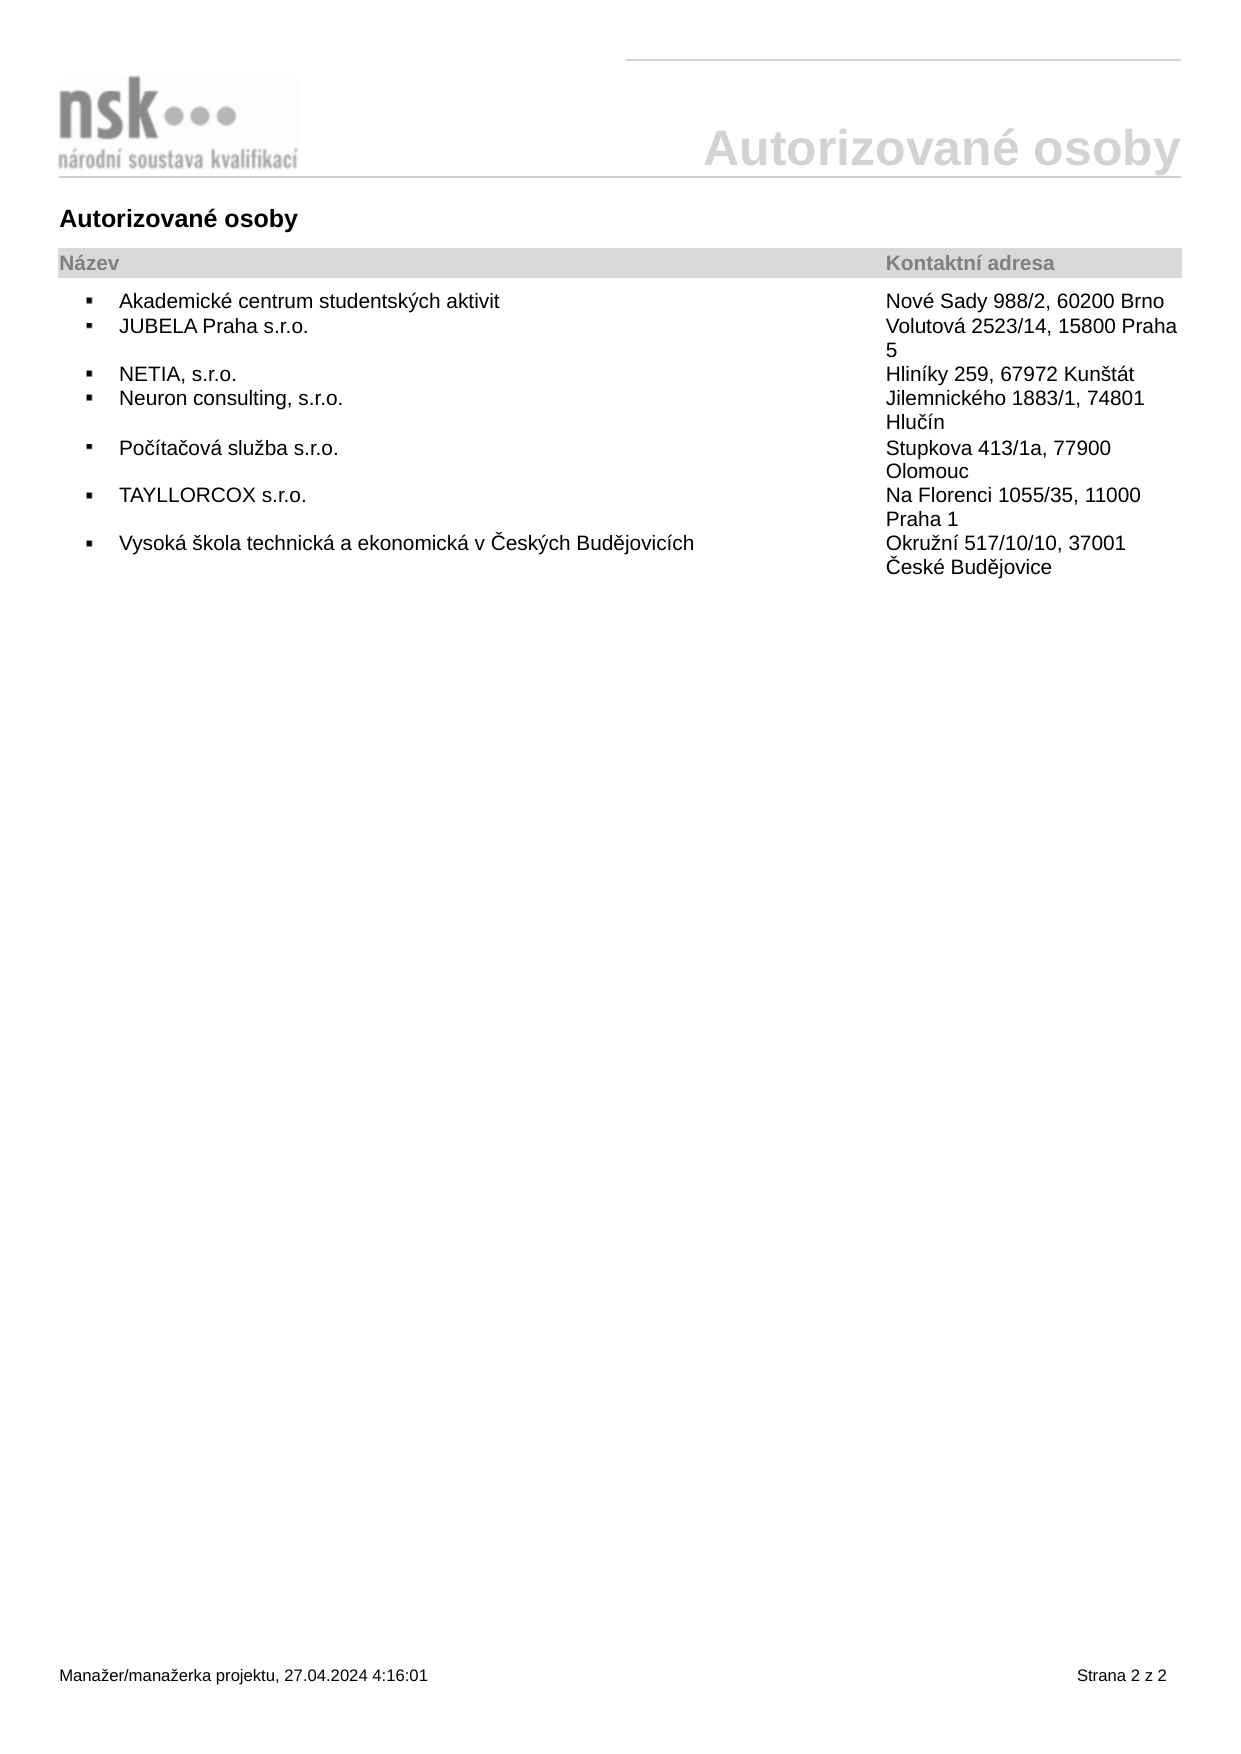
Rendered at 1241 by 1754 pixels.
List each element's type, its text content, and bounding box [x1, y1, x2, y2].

table_cell [59, 236, 119, 248]
table_cell [626, 1181, 860, 1419]
table_cell [860, 557, 886, 581]
table_cell [59, 509, 119, 531]
table_cell [481, 411, 617, 435]
table_cell [618, 194, 626, 200]
table_cell Volutová 2523/14, 15800 Praha 5 [886, 314, 1181, 362]
table_cell [119, 194, 481, 200]
picture [59, 483, 119, 508]
table_cell [481, 338, 617, 362]
table_cell [59, 171, 119, 176]
picture [57, 59, 619, 171]
table_cell [119, 881, 481, 1181]
picture [59, 435, 119, 458]
table_cell [1167, 194, 1181, 200]
table_cell [119, 236, 481, 248]
table_cell [618, 1419, 626, 1658]
table_cell [886, 1181, 1167, 1419]
table_cell [860, 194, 886, 200]
table_cell [626, 459, 860, 483]
picture [59, 531, 119, 556]
table_cell [481, 278, 617, 289]
table_cell [1167, 1181, 1181, 1419]
table_cell JUBELA Praha s.r.o. [119, 314, 886, 338]
table_cell [860, 1181, 886, 1419]
table_cell [626, 581, 860, 881]
table_cell Název [60, 250, 885, 277]
table_cell [59, 278, 119, 288]
table_cell Hliníky 259, 67972 Kunštát [886, 362, 1181, 386]
table_cell [860, 509, 886, 531]
table_cell [618, 509, 626, 531]
table_cell [626, 557, 860, 581]
table_cell [1167, 278, 1181, 289]
table_cell [626, 1419, 860, 1658]
table_cell [1167, 581, 1181, 881]
table_cell [59, 178, 1181, 194]
table_cell [481, 581, 617, 881]
picture [59, 288, 119, 313]
table_cell [860, 881, 886, 1181]
table_cell [626, 338, 860, 362]
table_cell TAYLLORCOX s.r.o. [119, 483, 886, 509]
table_cell Vysoká škola technická a ekonomická v Českých Budějovicích [119, 531, 886, 557]
table_cell [481, 1181, 617, 1419]
table_cell [119, 411, 481, 435]
table_cell [59, 411, 119, 435]
table_cell [626, 236, 860, 248]
table_cell Stupkova 413/1a, 77900 Olomouc [886, 435, 1181, 483]
table_cell [618, 170, 626, 176]
table_cell [860, 411, 886, 435]
table_cell [886, 278, 1167, 289]
table_cell [626, 278, 860, 289]
table_cell [886, 1419, 1167, 1658]
table_cell Neuron consulting, s.r.o. [119, 386, 886, 411]
table_cell [618, 881, 626, 1181]
table_cell [119, 459, 481, 483]
table_cell [886, 581, 1167, 881]
table_cell [59, 459, 119, 483]
table_cell [59, 338, 119, 362]
table_cell [626, 881, 860, 1181]
table_cell [481, 171, 617, 176]
table_cell [860, 459, 886, 483]
table_cell [1167, 881, 1181, 1181]
table_cell Na Florenci 1055/35, 11000 Praha 1 [886, 483, 1181, 531]
table_cell [626, 411, 860, 435]
table_cell [481, 881, 617, 1181]
table_cell Autorizované osoby [626, 61, 1181, 176]
table_cell [618, 236, 626, 248]
table_cell Manažer/manažerka projektu, 27.04.2024 4:16:01 [59, 1658, 860, 1694]
table_cell Strana 2 z 2 [860, 1658, 1167, 1694]
table_cell [886, 881, 1167, 1181]
table_cell [59, 881, 119, 1181]
table_cell Akademické centrum studentských aktivit [119, 289, 886, 314]
table_cell [59, 557, 119, 581]
picture [59, 362, 119, 410]
table_cell [886, 194, 1167, 200]
table_cell [481, 1419, 617, 1658]
table_cell Autorizované osoby [59, 200, 1181, 236]
table_cell [618, 459, 626, 483]
table_cell [860, 1419, 886, 1658]
table_cell [618, 411, 626, 435]
table_cell [626, 509, 860, 531]
table_cell [860, 278, 886, 289]
table_cell [119, 509, 481, 531]
table_cell [886, 236, 1167, 248]
table_cell [119, 557, 481, 581]
table_cell Jilemnického 1883/1, 74801 Hlučín [886, 386, 1181, 435]
table_cell [1167, 236, 1181, 248]
table_cell [119, 171, 481, 176]
table_cell [119, 338, 481, 362]
table_cell [1167, 1419, 1181, 1658]
table_cell [860, 581, 886, 881]
table_cell [618, 278, 626, 289]
table_cell [119, 278, 481, 289]
table_cell [481, 557, 617, 581]
table_cell [481, 459, 617, 483]
table_cell [59, 194, 119, 200]
table_cell [618, 1181, 626, 1419]
table_cell [618, 557, 626, 581]
table_cell [119, 1419, 481, 1658]
table_cell Kontaktní adresa [886, 250, 1180, 277]
table_cell [626, 194, 860, 200]
table_cell [481, 509, 617, 531]
table_cell Počítačová služba s.r.o. [119, 435, 886, 459]
table_cell [1167, 1658, 1181, 1694]
table_cell [119, 1181, 481, 1419]
table_cell [860, 338, 886, 362]
table_cell [619, 59, 626, 170]
table_cell Okružní 517/10/10, 37001 České Budějovice [886, 531, 1181, 581]
table_cell [860, 236, 886, 248]
table_cell [59, 581, 119, 881]
table_cell [618, 581, 626, 881]
table_cell [59, 1419, 119, 1658]
table_cell [481, 236, 617, 248]
table_cell NETIA, s.r.o. [119, 362, 886, 386]
picture [59, 314, 119, 337]
table_cell [618, 338, 626, 362]
table_cell Nové Sady 988/2, 60200 Brno [886, 289, 1181, 314]
table_cell [59, 1181, 119, 1419]
table_cell [481, 194, 617, 200]
table_cell [119, 581, 481, 881]
